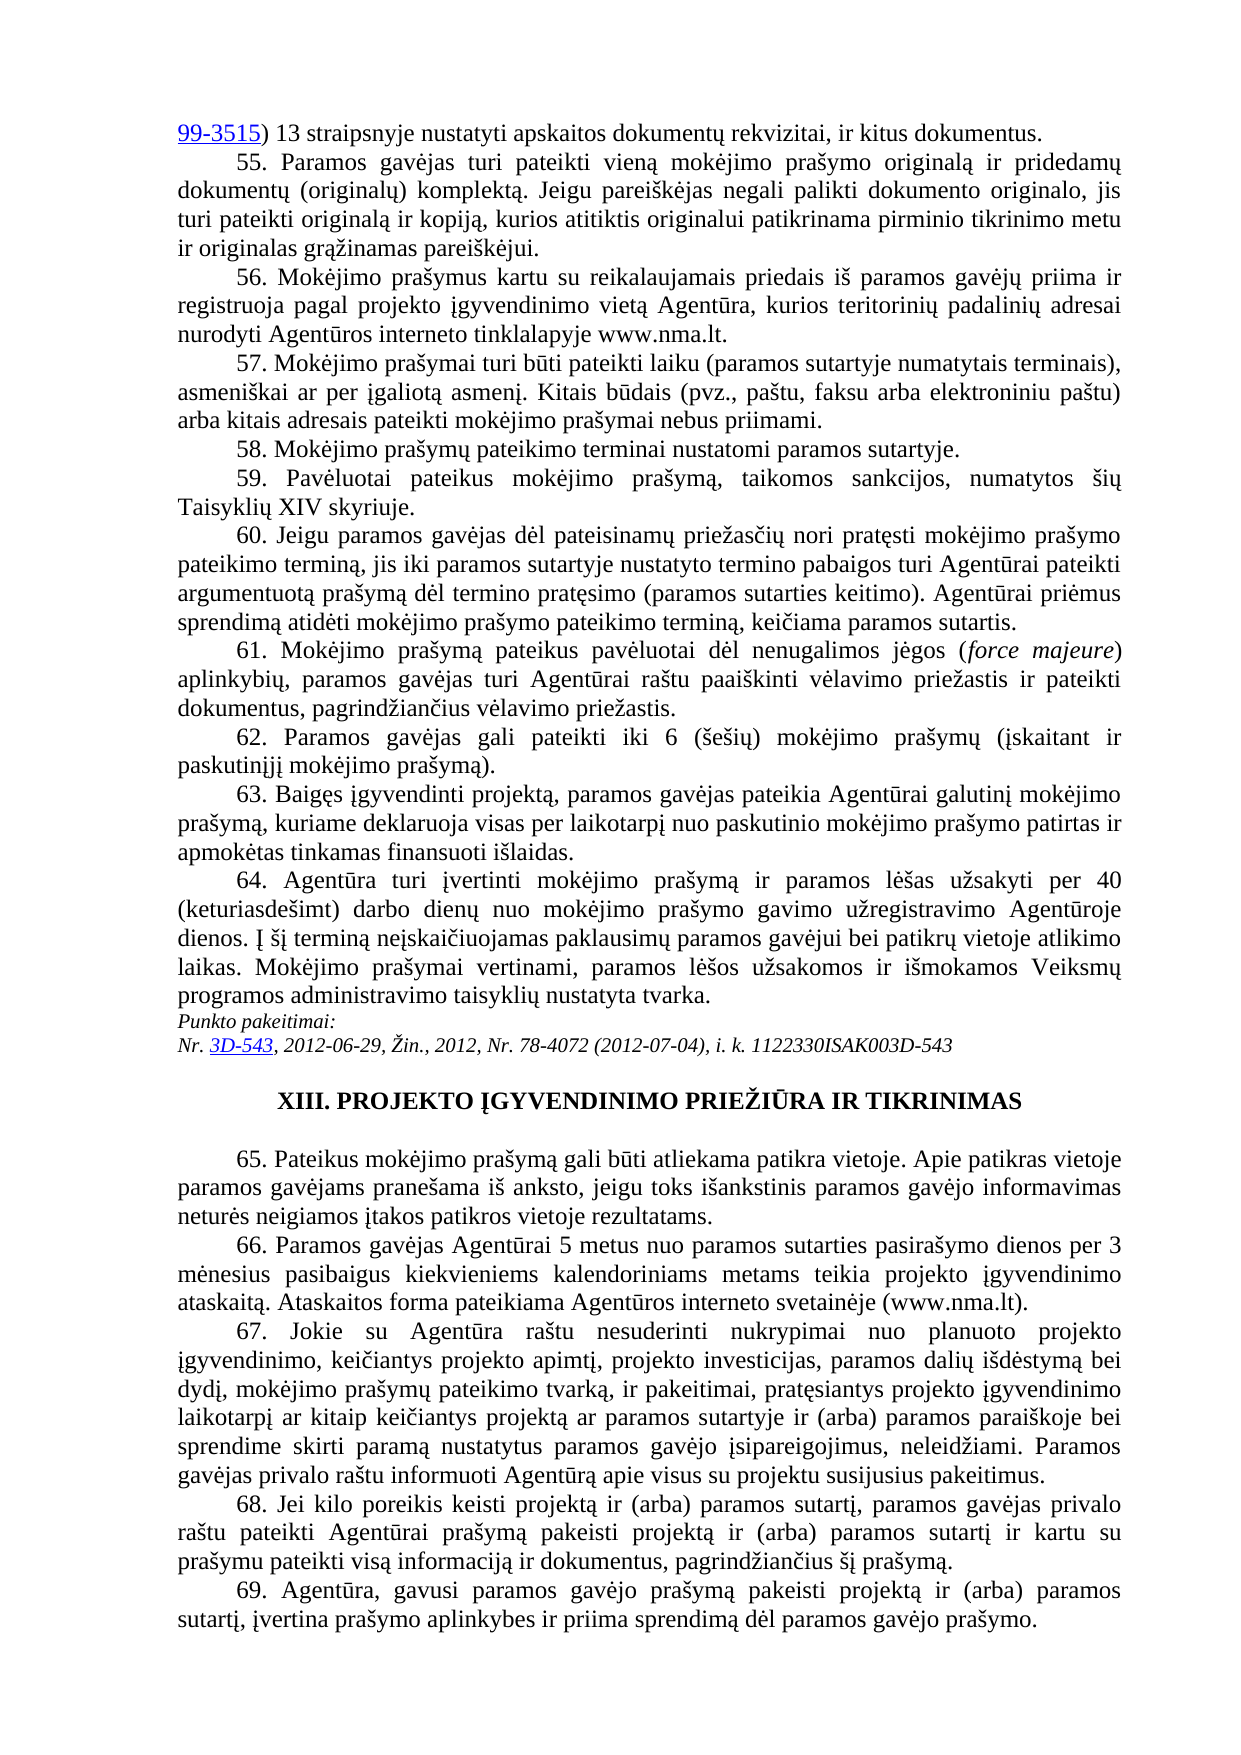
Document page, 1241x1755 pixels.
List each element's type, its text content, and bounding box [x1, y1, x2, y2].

text 67. Jokie su Agentūra raštu nesuderinti nukrypimai nuo planuoto projekto įgyvendinimo, keičiantys projekto apimtį, projekto investicijas, paramos dalių išdėstymą bei dydį, mokėjimo prašymų pateikimo tvarką, ir pakeitimai, pratęsiantys projekto įgyvendinimo laikotarpį ar kitaip keičiantys projektą ar paramos sutartyje ir (arba) paramos paraiškoje bei sprendime skirti paramą nustatytus paramos gavėjo įsipareigojimus, neleidžiami. Paramos gavėjas privalo raštu informuoti Agentūrą apie visus su projektu susijusius pakeitimus. [177, 1316, 1122, 1489]
text 69. Agentūra, gavusi paramos gavėjo prašymą pakeisti projektą ir (arba) paramos sutartį, įvertina prašymo aplinkybes ir priima sprendimą dėl paramos gavėjo prašymo. [177, 1575, 1122, 1632]
text 99-3515) 13 straipsnyje nustatyti apskaitos dokumentų rekvizitai, ir kitus dokumentus. [177, 118, 1122, 147]
text 66. Paramos gavėjas Agentūrai 5 metus nuo paramos sutarties pasirašymo dienos per 3 mėnesius pasibaigus kiekvieniems kalendoriniams metams teikia projekto įgyvendinimo ataskaitą. Ataskaitos forma pateikiama Agentūros interneto svetainėje (www.nma.lt). [177, 1230, 1122, 1316]
text XIII. PROJEKTO ĮGYVENDINIMO PRIEŽIŪRA IR TIKRINIMAS [177, 1086, 1122, 1115]
text 56. Mokėjimo prašymus kartu su reikalaujamais priedais iš paramos gavėjų priima ir registruoja pagal projekto įgyvendinimo vietą Agentūra, kurios teritorinių padalinių adresai nurodyti Agentūros interneto tinklalapyje www.nma.lt. [177, 262, 1122, 348]
text 60. Jeigu paramos gavėjas dėl pateisinamų priežasčių nori pratęsti mokėjimo prašymo pateikimo terminą, jis iki paramos sutartyje nustatyto termino pabaigos turi Agentūrai pateikti argumentuotą prašymą dėl termino pratęsimo (paramos sutarties keitimo). Agentūrai priėmus sprendimą atidėti mokėjimo prašymo pateikimo terminą, keičiama paramos sutartis. [177, 521, 1122, 636]
text Nr. 3D-543, 2012-06-29, Žin., 2012, Nr. 78-4072 (2012-07-04), i. k. 1122330ISAK003D-543 [177, 1033, 1122, 1057]
text Punkto pakeitimai: [177, 1009, 1122, 1033]
text 55. Paramos gavėjas turi pateikti vieną mokėjimo prašymo originalą ir pridedamų dokumentų (originalų) komplektą. Jeigu pareiškėjas negali palikti dokumento originalo, jis turi pateikti originalą ir kopiją, kurios atitiktis originalui patikrinama pirminio tikrinimo metu ir originalas grąžinamas pareiškėjui. [177, 147, 1122, 262]
text 62. Paramos gavėjas gali pateikti iki 6 (šešių) mokėjimo prašymų (įskaitant ir paskutinįjį mokėjimo prašymą). [177, 722, 1122, 779]
text 65. Pateikus mokėjimo prašymą gali būti atliekama patikra vietoje. Apie patikras vietoje paramos gavėjams pranešama iš anksto, jeigu toks išankstinis paramos gavėjo informavimas neturės neigiamos įtakos patikros vietoje rezultatams. [177, 1144, 1122, 1230]
text 64. Agentūra turi įvertinti mokėjimo prašymą ir paramos lėšas užsakyti per 40 (keturiasdešimt) darbo dienų nuo mokėjimo prašymo gavimo užregistravimo Agentūroje dienos. Į šį terminą neįskaičiuojamas paklausimų paramos gavėjui bei patikrų vietoje atlikimo laikas. Mokėjimo prašymai vertinami, paramos lėšos užsakomos ir išmokamos Veiksmų programos administravimo taisyklių nustatyta tvarka. [177, 866, 1122, 1009]
text 63. Baigęs įgyvendinti projektą, paramos gavėjas pateikia Agentūrai galutinį mokėjimo prašymą, kuriame deklaruoja visas per laikotarpį nuo paskutinio mokėjimo prašymo patirtas ir apmokėtas tinkamas finansuoti išlaidas. [177, 779, 1122, 866]
text 58. Mokėjimo prašymų pateikimo terminai nustatomi paramos sutartyje. [177, 434, 1122, 463]
text 57. Mokėjimo prašymai turi būti pateikti laiku (paramos sutartyje numatytais terminais), asmeniškai ar per įgaliotą asmenį. Kitais būdais (pvz., paštu, faksu arba elektroniniu paštu) arba kitais adresais pateikti mokėjimo prašymai nebus priimami. [177, 348, 1122, 434]
text 68. Jei kilo poreikis keisti projektą ir (arba) paramos sutartį, paramos gavėjas privalo raštu pateikti Agentūrai prašymą pakeisti projektą ir (arba) paramos sutartį ir kartu su prašymu pateikti visą informaciją ir dokumentus, pagrindžiančius šį prašymą. [177, 1489, 1122, 1575]
text 61. Mokėjimo prašymą pateikus pavėluotai dėl nenugalimos jėgos (force majeure) aplinkybių, paramos gavėjas turi Agentūrai raštu paaiškinti vėlavimo priežastis ir pateikti dokumentus, pagrindžiančius vėlavimo priežastis. [177, 636, 1122, 722]
text 59. Pavėluotai pateikus mokėjimo prašymą, taikomos sankcijos, numatytos šių Taisyklių XIV skyriuje. [177, 463, 1122, 521]
